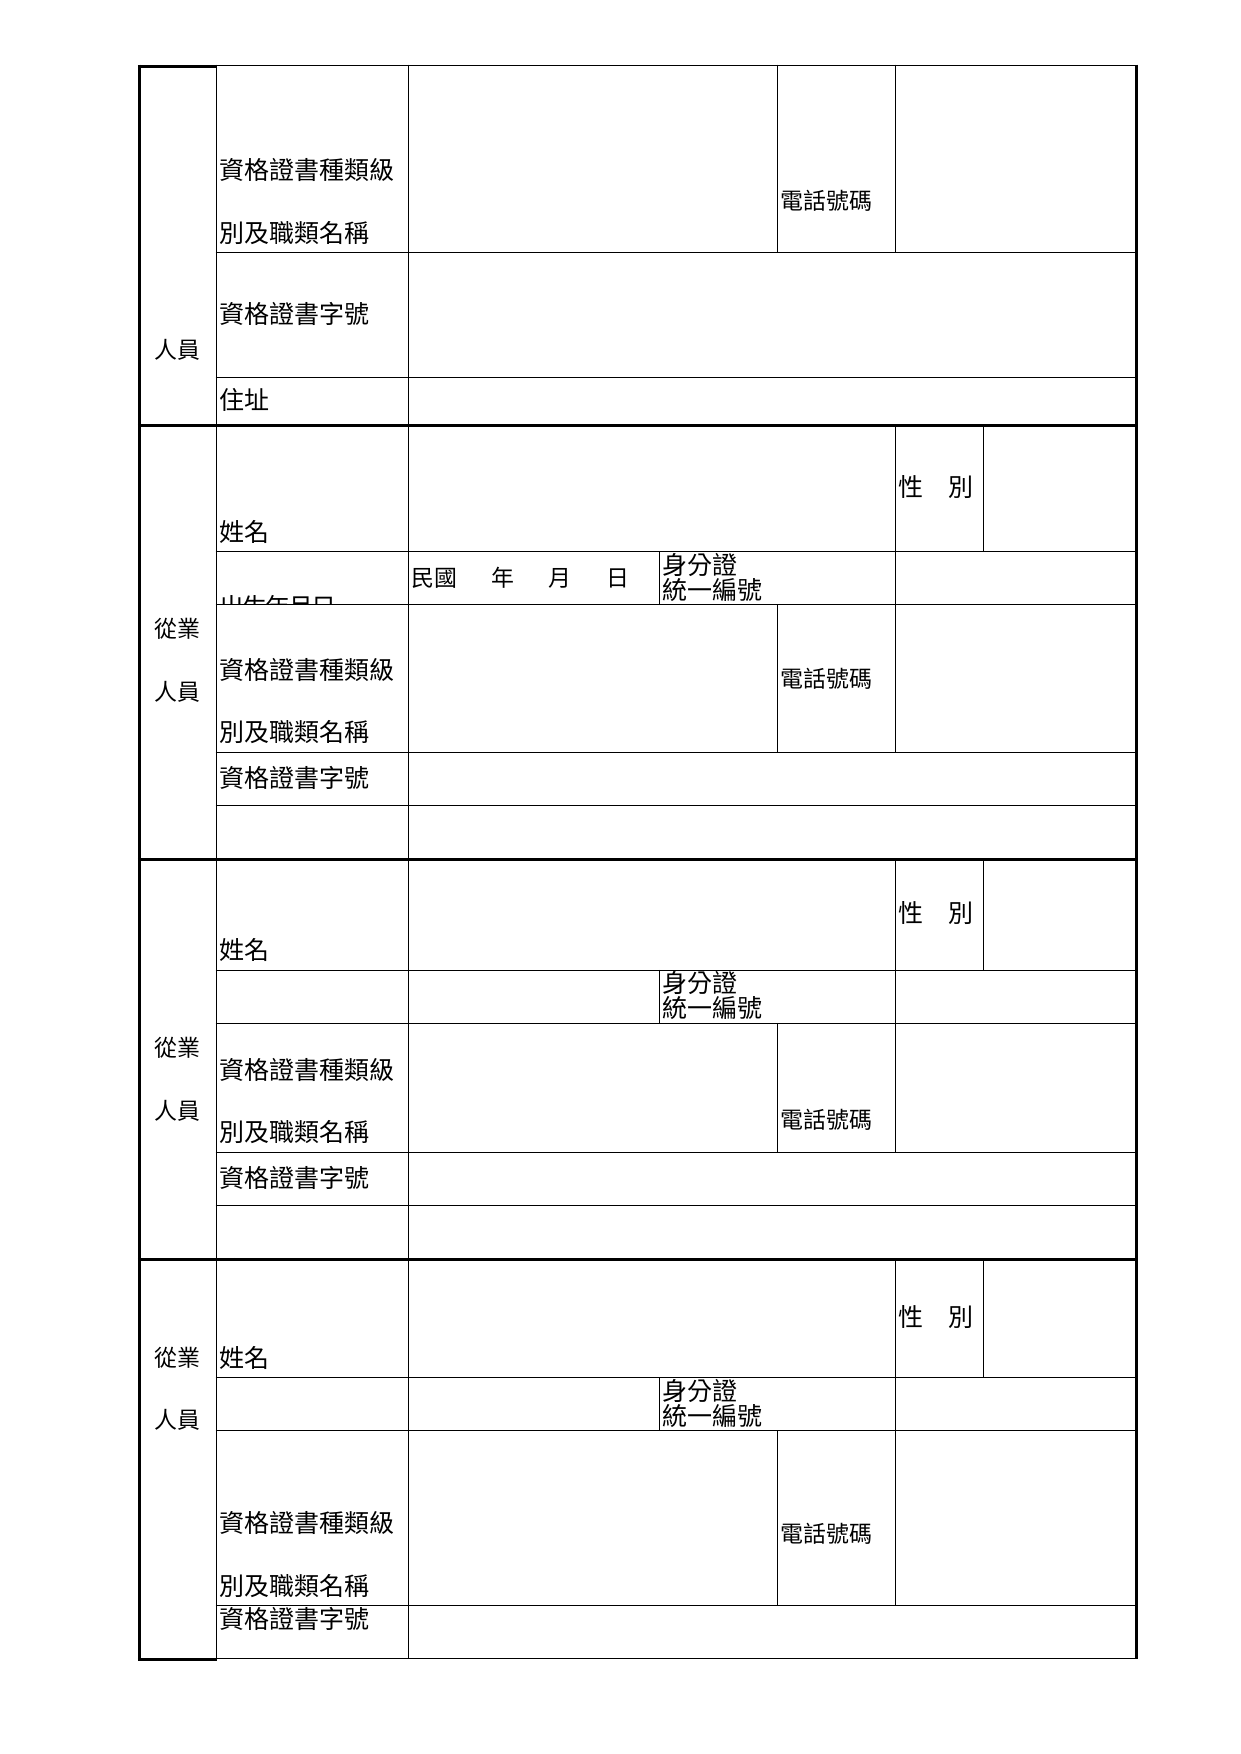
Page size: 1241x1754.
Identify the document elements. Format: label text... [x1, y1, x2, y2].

table_cell 性 別 [896, 427, 983, 551]
table_cell [409, 1153, 1135, 1205]
table_cell 從業人員 [141, 1261, 216, 1658]
table_cell [409, 605, 777, 752]
table_cell [896, 66, 1135, 252]
table_cell 資格證書字號 [217, 1606, 408, 1658]
table_cell [409, 1206, 1135, 1258]
table_cell 民國 年 月 日 [409, 552, 659, 604]
table_cell 從業人員 [141, 861, 216, 1258]
table_cell 人員 [141, 68, 216, 424]
table_cell 身分證 統一編號 [660, 1378, 895, 1430]
table_cell [896, 1431, 1135, 1605]
table_cell [984, 427, 1135, 551]
table_cell [409, 378, 1135, 424]
table_cell 性 別 [896, 1261, 983, 1377]
table_cell [984, 861, 1135, 970]
table_cell [409, 253, 1135, 377]
table_cell 電話號碼 [778, 66, 895, 252]
table_cell 出生年月日 [217, 1378, 408, 1430]
table_cell 資格證書種類級別及職類名稱 [217, 1431, 408, 1605]
table_cell 住址 [217, 378, 408, 424]
table_cell [409, 753, 1135, 805]
table_cell 資格證書字號 [217, 1153, 408, 1205]
table_cell 電話號碼 [778, 605, 895, 752]
table_cell 出生年月日 [217, 971, 408, 1023]
table_cell 身分證 統一編號 [660, 552, 895, 604]
table_cell 性 別 [896, 861, 983, 970]
table_cell 民國 年 月 日 [409, 1378, 659, 1430]
table_cell [896, 552, 1135, 604]
table_cell [984, 1261, 1135, 1377]
table_cell 資格證書種類級別及職類名稱 [217, 605, 408, 752]
table_cell 姓名 [217, 1261, 408, 1377]
table_cell 資格證書字號 [217, 253, 408, 377]
table_cell 姓名 [217, 861, 408, 970]
table_cell 資格證書字號 [217, 753, 408, 805]
table_cell 資格證書種類級別及職類名稱 [217, 66, 408, 252]
table_cell 電話號碼 [778, 1431, 895, 1605]
table_cell 電話號碼 [778, 1024, 895, 1152]
table_cell [896, 1024, 1135, 1152]
table_cell [896, 605, 1135, 752]
table_cell 住址 [217, 806, 408, 858]
table_cell [409, 1261, 895, 1377]
table_cell [409, 1606, 1135, 1658]
table_cell [896, 1378, 1135, 1430]
table_cell 出生年月日 [217, 552, 408, 604]
table_cell [409, 861, 895, 970]
table_cell 身分證 統一編號 [660, 971, 895, 1023]
table_cell 姓名 [217, 427, 408, 551]
table_cell [409, 66, 777, 252]
table_cell 從業人員 [141, 427, 216, 858]
table_cell [409, 1431, 777, 1605]
table_cell [409, 1024, 777, 1152]
table_cell 資格證書種類級別及職類名稱 [217, 1024, 408, 1152]
table_cell 民國 年 月 日 [409, 971, 659, 1023]
table_cell [409, 806, 1135, 858]
table_cell 住址 [217, 1206, 408, 1258]
table_cell [409, 427, 895, 551]
table_cell [896, 971, 1135, 1023]
